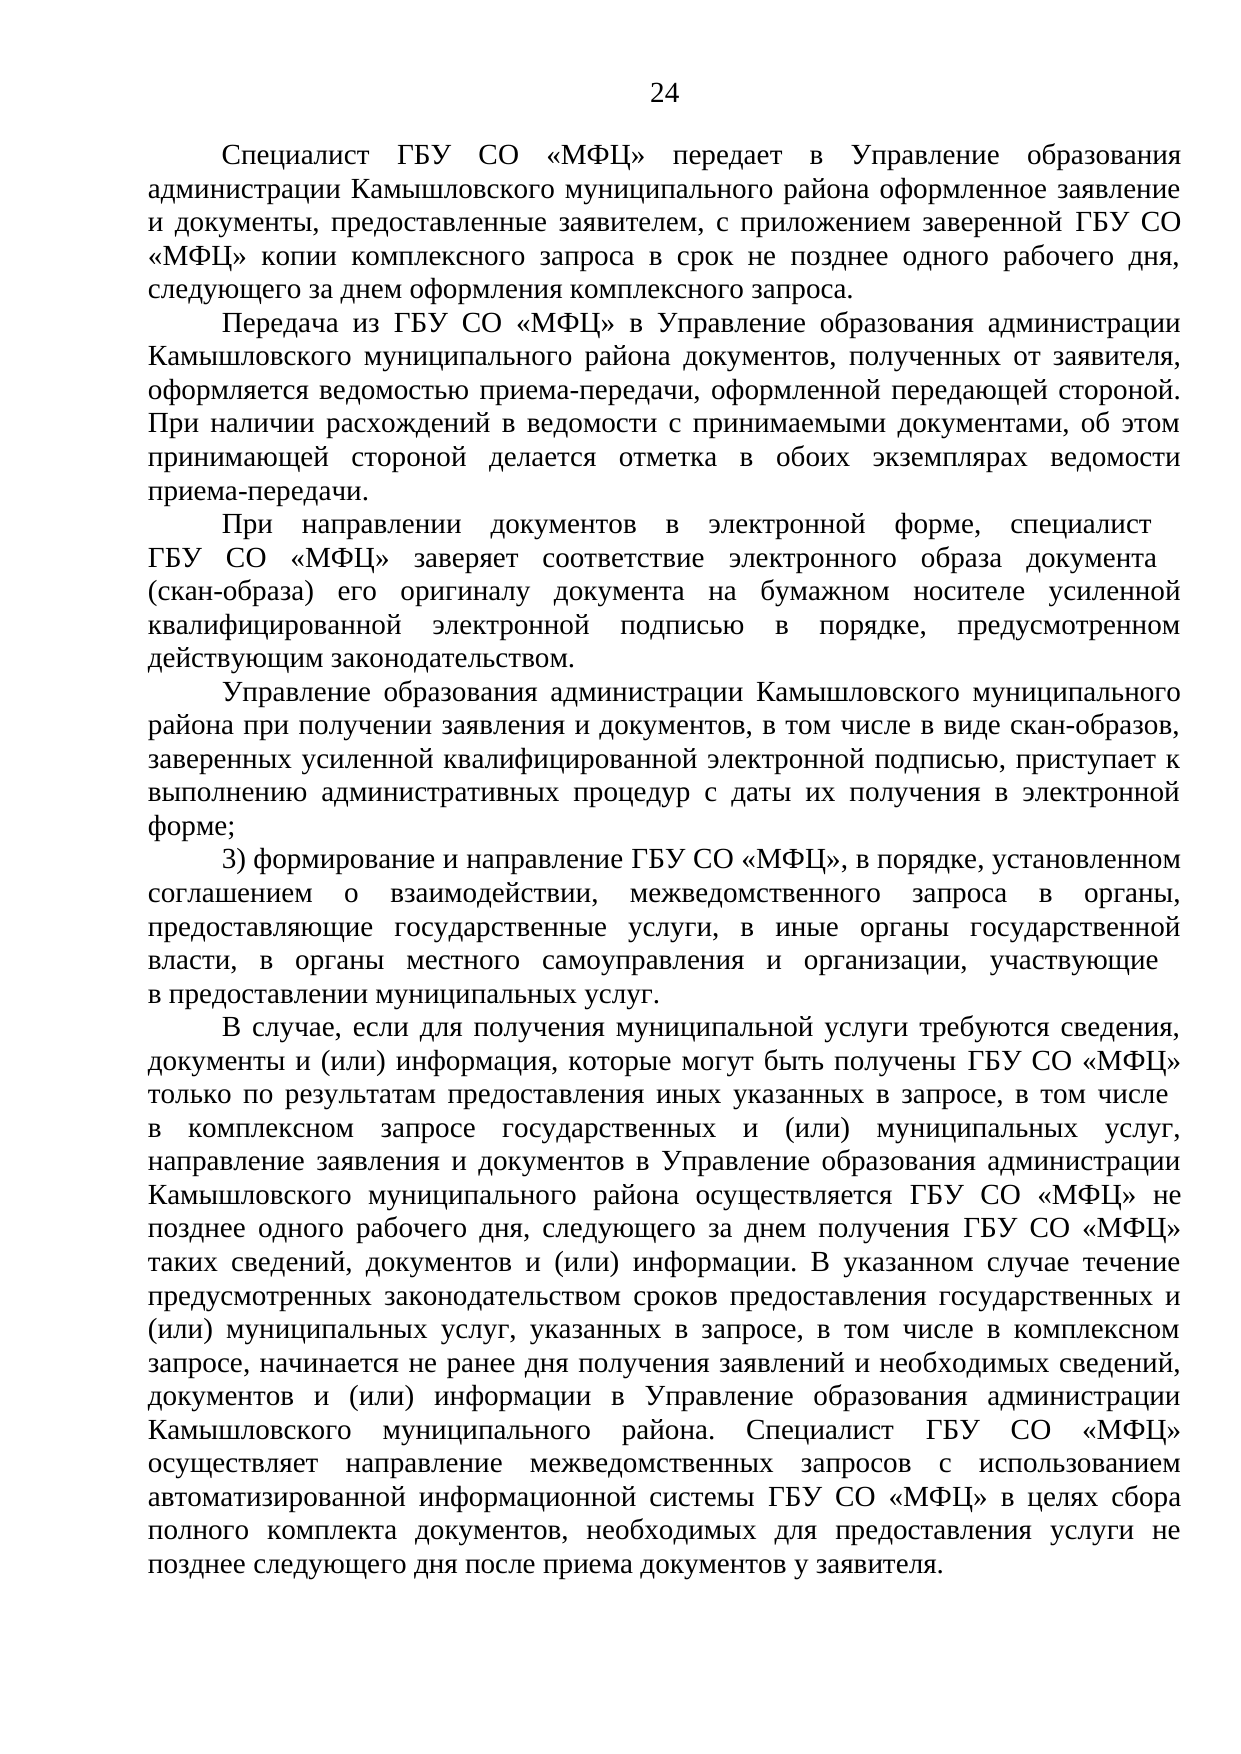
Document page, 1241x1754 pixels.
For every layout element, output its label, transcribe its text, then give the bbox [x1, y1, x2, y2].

text Специалист ГБУ СО «МФЦ» передает в Управление образования администрации Камышловского муниципального района оформленное заявление и документы, предоставленные заявителем, с приложением заверенной ГБУ СО «МФЦ» копии комплексного запроса в срок не позднее одного рабочего дня, следующего за днем оформления комплексного запроса. [148, 137, 1181, 305]
text При направлении документов в электронной форме, специалист ГБУ СО «МФЦ» заверяет соответствие электронного образа документа (скан-образа) его оригиналу документа на бумажном носителе усиленной квалифицированной электронной подписью в порядке, предусмотренном действующим законодательством. [148, 506, 1181, 674]
text 3) формирование и направление ГБУ СО «МФЦ», в порядке, установленном соглашением о взаимодействии, межведомственного запроса в органы, предоставляющие государственные услуги, в иные органы государственной власти, в органы местного самоуправления и организации, участвующие в предоставлении муниципальных услуг. [148, 842, 1181, 1009]
text Передача из ГБУ СО «МФЦ» в Управление образования администрации Камышловского муниципального района документов, полученных от заявителя, оформляется ведомостью приема-передачи, оформленной передающей стороной. При наличии расхождений в ведомости с принимаемыми документами, об этом принимающей стороной делается отметка в обоих экземплярах ведомости приема-передачи. [148, 305, 1181, 506]
text В случае, если для получения муниципальной услуги требуются сведения, документы и (или) информация, которые могут быть получены ГБУ СО «МФЦ» только по результатам предоставления иных указанных в запросе, в том числе в комплексном запросе государственных и (или) муниципальных услуг, направление заявления и документов в Управление образования администрации Камышловского муниципального района осуществляется ГБУ СО «МФЦ» не позднее одного рабочего дня, следующего за днем получения ГБУ СО «МФЦ» таких сведений, документов и (или) информации. В указанном случае течение предусмотренных законодательством сроков предоставления государственных и (или) муниципальных услуг, указанных в запросе, в том числе в комплексном запросе, начинается не ранее дня получения заявлений и необходимых сведений, документов и (или) информации в Управление образования администрации Камышловского муниципального района. Специалист ГБУ СО «МФЦ» осуществляет направление межведомственных запросов с использованием автоматизированной информационной системы ГБУ СО «МФЦ» в целях сбора полного комплекта документов, необходимых для предоставления услуги не позднее следующего дня после приема документов у заявителя. [148, 1009, 1181, 1579]
text Управление образования администрации Камышловского муниципального района при получении заявления и документов, в том числе в виде скан-образов, заверенных усиленной квалифицированной электронной подписью, приступает к выполнению административных процедур с даты их получения в электронной форме; [148, 674, 1181, 842]
